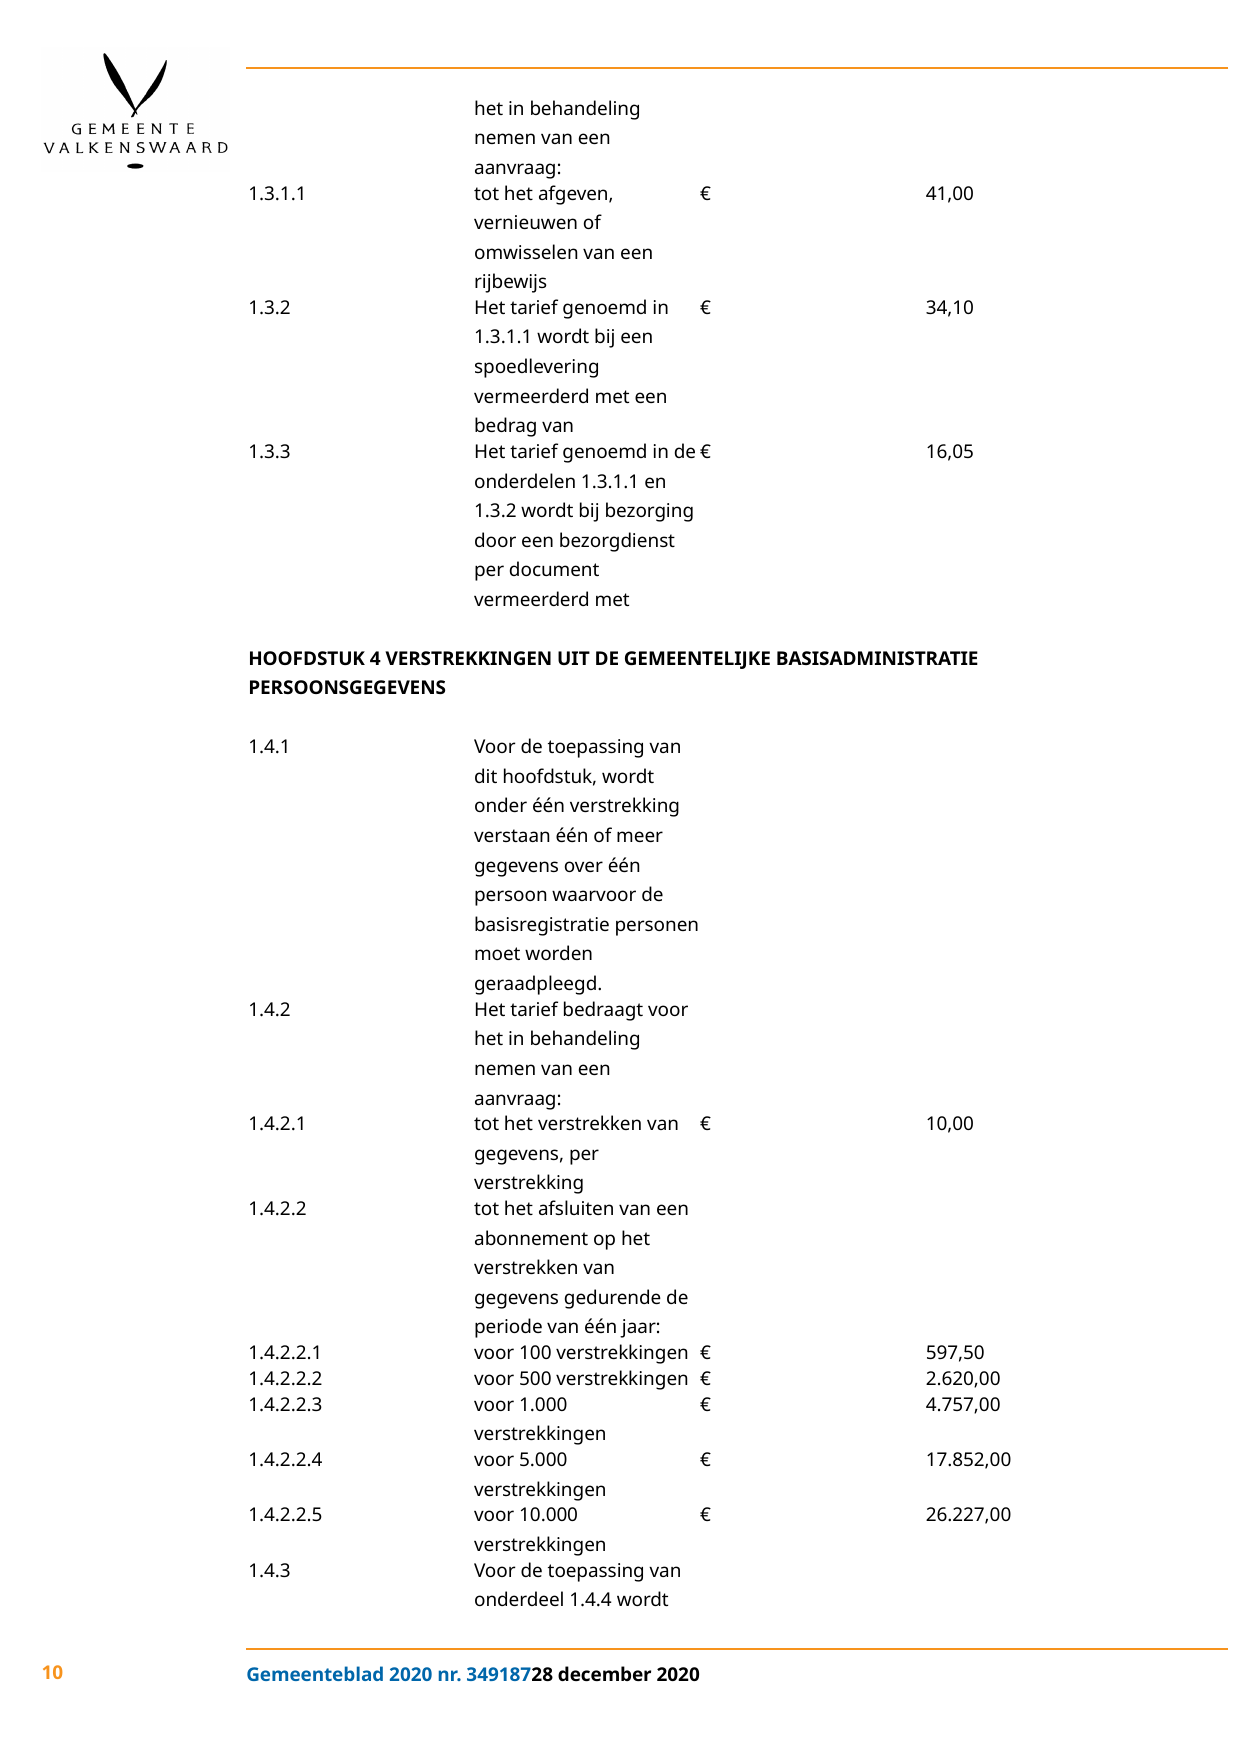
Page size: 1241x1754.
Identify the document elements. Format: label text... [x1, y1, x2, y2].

table_cell 1.4.2.2.4 [248, 1446, 474, 1501]
table_header Voor de toepassing van dit hoofdstuk, wordt onder één verstrekking verstaan één of meer gegevens over één persoon waarvoor de basisregistratie personen moet worden geraadpleegd. [474, 734, 700, 996]
table_header [926, 95, 1152, 180]
table_cell 16,05 [926, 438, 1152, 612]
table_cell tot het afsluiten van een abonnement op het verstrekken van gegevens gedurende de periode van één jaar: [474, 1195, 700, 1339]
table_cell € [700, 1110, 926, 1195]
table_cell € [700, 1446, 926, 1501]
table_cell tot het afgeven, vernieuwen of omwisselen van een rijbewijs [474, 180, 700, 294]
table_cell 597,50 [926, 1339, 1152, 1365]
table_cell Het tarief genoemd in de onderdelen 1.3.1.1 en 1.3.2 wordt bij bezorging door een bezorgdienst per document vermeerderd met [474, 438, 700, 612]
table_cell voor 10.000 verstrekkingen [474, 1501, 700, 1557]
table_cell 1.3.1.1 [248, 180, 474, 294]
table_cell 10,00 [926, 1110, 1152, 1195]
table_header het in behandeling nemen van een aanvraag: [474, 95, 700, 180]
table_cell 1.4.2.1 [248, 1110, 474, 1195]
table_cell Het tarief genoemd in 1.3.1.1 wordt bij een spoedlevering vermeerderd met een bedrag van [474, 294, 700, 438]
table_cell 1.4.3 [248, 1557, 474, 1612]
table_cell 4.757,00 [926, 1391, 1152, 1446]
table_cell 1.4.2.2.5 [248, 1501, 474, 1557]
table_header [926, 734, 1152, 996]
table_cell Voor de toepassing van onderdeel 1.4.4 wordt [474, 1557, 700, 1612]
table_cell voor 500 verstrekkingen [474, 1365, 700, 1391]
table_header [700, 95, 926, 180]
table_cell 2.620,00 [926, 1365, 1152, 1391]
table_header 1.4.1 [248, 734, 474, 996]
table_cell 26.227,00 [926, 1501, 1152, 1557]
picture [41, 47, 231, 172]
table_cell 1.4.2.2 [248, 1195, 474, 1339]
table_cell € [700, 294, 926, 438]
table_cell € [700, 1365, 926, 1391]
table_cell tot het verstrekken van gegevens, per verstrekking [474, 1110, 700, 1195]
table_cell [926, 1557, 1152, 1612]
table_cell 1.3.2 [248, 294, 474, 438]
table_cell 17.852,00 [926, 1446, 1152, 1501]
table_cell € [700, 1339, 926, 1365]
table_cell 1.4.2 [248, 996, 474, 1110]
table_header [248, 95, 474, 180]
table_cell 1.4.2.2.1 [248, 1339, 474, 1365]
table_cell € [700, 438, 926, 612]
table_header [700, 734, 926, 996]
table_cell 1.3.3 [248, 438, 474, 612]
table_cell [926, 996, 1152, 1110]
table_cell 1.4.2.2.2 [248, 1365, 474, 1391]
table_cell voor 5.000 verstrekkingen [474, 1446, 700, 1501]
table_cell [700, 1557, 926, 1612]
table_cell € [700, 1501, 926, 1557]
table_cell [926, 1195, 1152, 1339]
table_cell 1.4.2.2.3 [248, 1391, 474, 1446]
table_cell 34,10 [926, 294, 1152, 438]
table_cell € [700, 1391, 926, 1446]
table_cell € [700, 180, 926, 294]
table_cell [700, 996, 926, 1110]
table_cell 41,00 [926, 180, 1152, 294]
table_cell [700, 1195, 926, 1339]
table_cell voor 100 verstrekkingen [474, 1339, 700, 1365]
table_cell Het tarief bedraagt voor het in behandeling nemen van een aanvraag: [474, 996, 700, 1110]
table_cell voor 1.000 verstrekkingen [474, 1391, 700, 1446]
text HOOFDSTUK 4 VERSTREKKINGEN UIT DE GEMEENTELIJKE BASISADMINISTRATIE PERSOONSGEGEVENS [248, 645, 1152, 700]
